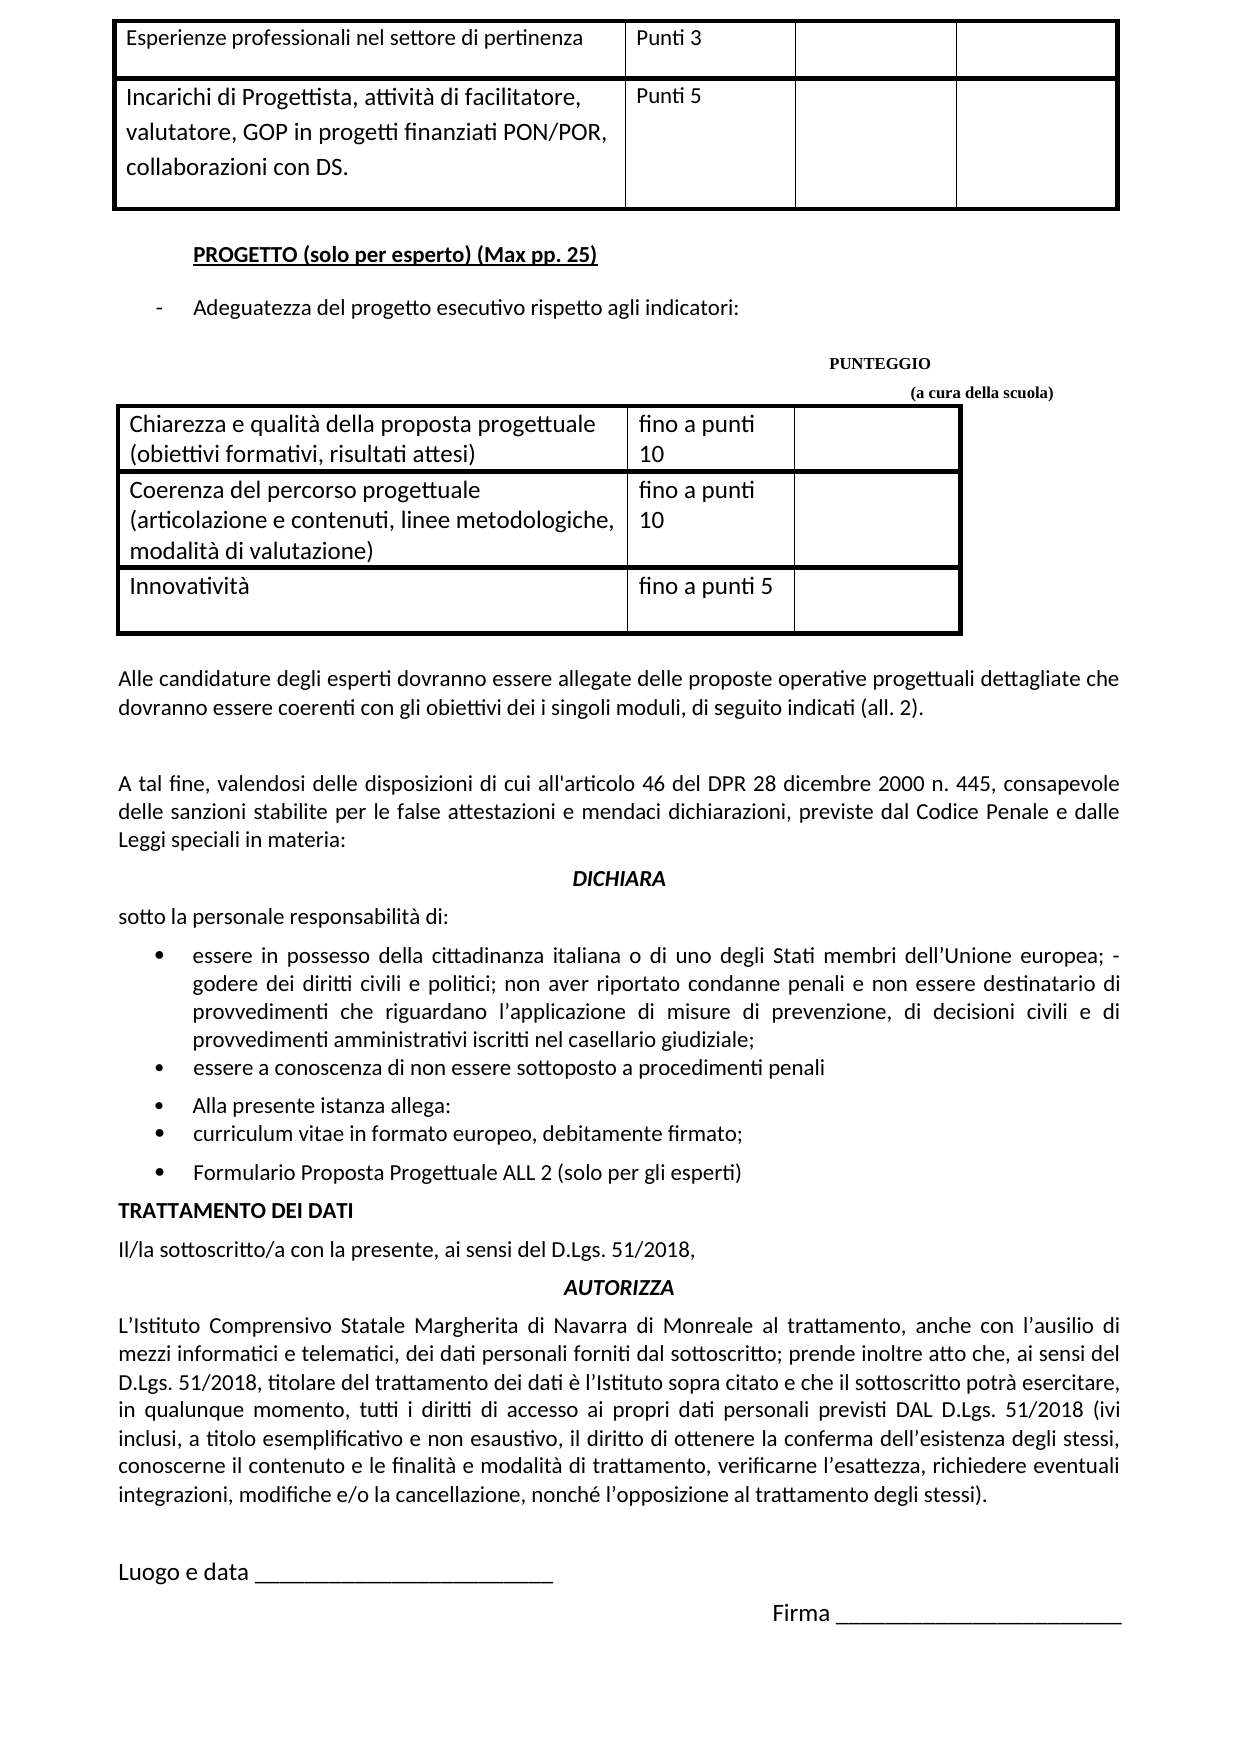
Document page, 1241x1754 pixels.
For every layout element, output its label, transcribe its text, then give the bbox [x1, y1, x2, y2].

table_cell Esperienze professionali nel settore di pertinenza [117, 23, 625, 76]
text Luogo e data ________________________ [118, 1557, 1122, 1587]
list Alla presente istanza allega: [155, 1091, 1122, 1119]
table_cell [796, 23, 956, 76]
text Alle candidature degli esperti dovranno essere allegate delle proposte operative progettuali dettagliate che dovranno essere coerenti con gli obiettivi dei i singoli moduli, di seguito indicati (all. 2). [118, 664, 1122, 721]
text sotto la personale responsabilità di: [118, 902, 1122, 930]
text DICHIARA [118, 864, 1122, 892]
table_cell Innovatività [120, 570, 627, 631]
table_cell Punti 3 [626, 23, 795, 76]
table_cell [957, 23, 1115, 76]
table_cell Punti 5 [626, 81, 795, 206]
text TRATTAMENTO DEI DATI [118, 1196, 1122, 1224]
text Il/la sottoscritto/a con la presente, ai sensi del D.Lgs. 51/2018, [118, 1235, 1122, 1263]
table_header [795, 408, 958, 469]
text AUTORIZZA [118, 1273, 1122, 1301]
table_cell Coerenza del percorso progettuale (articolazione e contenuti, linee metodologiche, modalità di valutazione) [120, 474, 627, 565]
table_cell [796, 81, 956, 206]
list essere in possesso della cittadinanza italiana o di uno degli Stati membri dell’Unione europea; - godere dei diritti civili e politici; non aver riportato condanne penali e non essere destinatario di provvedimenti che riguardano l’applicazione di misure di prevenzione, di decisioni civili e di provvedimenti amministrativi iscritti nel casellario giudiziale; [155, 941, 1122, 1053]
text Firma _______________________ [118, 1597, 1122, 1628]
table_cell fino a punti 5 [628, 570, 794, 631]
table_cell [957, 81, 1115, 206]
list Formulario Proposta Progettuale ALL 2 (solo per gli esperti) [156, 1158, 1122, 1186]
table_cell Incarichi di Progettista, attività di facilitatore, valutatore, GOP in progetti finanziati PON/POR, collaborazioni con DS. [117, 81, 625, 206]
list Adeguatezza del progetto esecutivo rispetto agli indicatori: [156, 293, 1122, 321]
table_cell fino a punti 10 [628, 474, 794, 565]
text PUNTEGGIO [118, 346, 1122, 375]
text PROGETTO (solo per esperto) (Max pp. 25) [193, 240, 1122, 268]
text A tal fine, valendosi delle disposizioni di cui all'articolo 46 del DPR 28 dicembre 2000 n. 445, consapevole delle sanzioni stabilite per le false attestazioni e mendaci dichiarazioni, previste dal Codice Penale e dalle Leggi speciali in materia: [118, 769, 1122, 853]
table_cell [795, 474, 958, 565]
text (a cura della scuola) [118, 375, 1122, 403]
table_header Chiarezza e qualità della proposta progettuale (obiettivi formativi, risultati attesi) [120, 408, 627, 469]
list essere a conoscenza di non essere sottoposto a procedimenti penali [156, 1053, 1122, 1081]
text L’Istituto Comprensivo Statale Margherita di Navarra di Monreale al trattamento, anche con l’ausilio di mezzi informatici e telematici, dei dati personali forniti dal sottoscritto; prende inoltre atto che, ai sensi del D.Lgs. 51/2018, titolare del trattamento dei dati è l’Istituto sopra citato e che il sottoscritto potrà esercitare, in qualunque momento, tutti i diritti di accesso ai propri dati personali previsti DAL D.Lgs. 51/2018 (ivi inclusi, a titolo esemplificativo e non esaustivo, il diritto di ottenere la conferma dell’esistenza degli stessi, conoscerne il contenuto e le finalità e modalità di trattamento, verificarne l’esattezza, richiedere eventuali integrazioni, modifiche e/o la cancellazione, nonché l’opposizione al trattamento degli stessi). [118, 1312, 1122, 1508]
list curriculum vitae in formato europeo, debitamente firmato; [156, 1119, 1122, 1147]
table_cell [795, 570, 958, 631]
table_header fino a punti 10 [628, 408, 794, 469]
